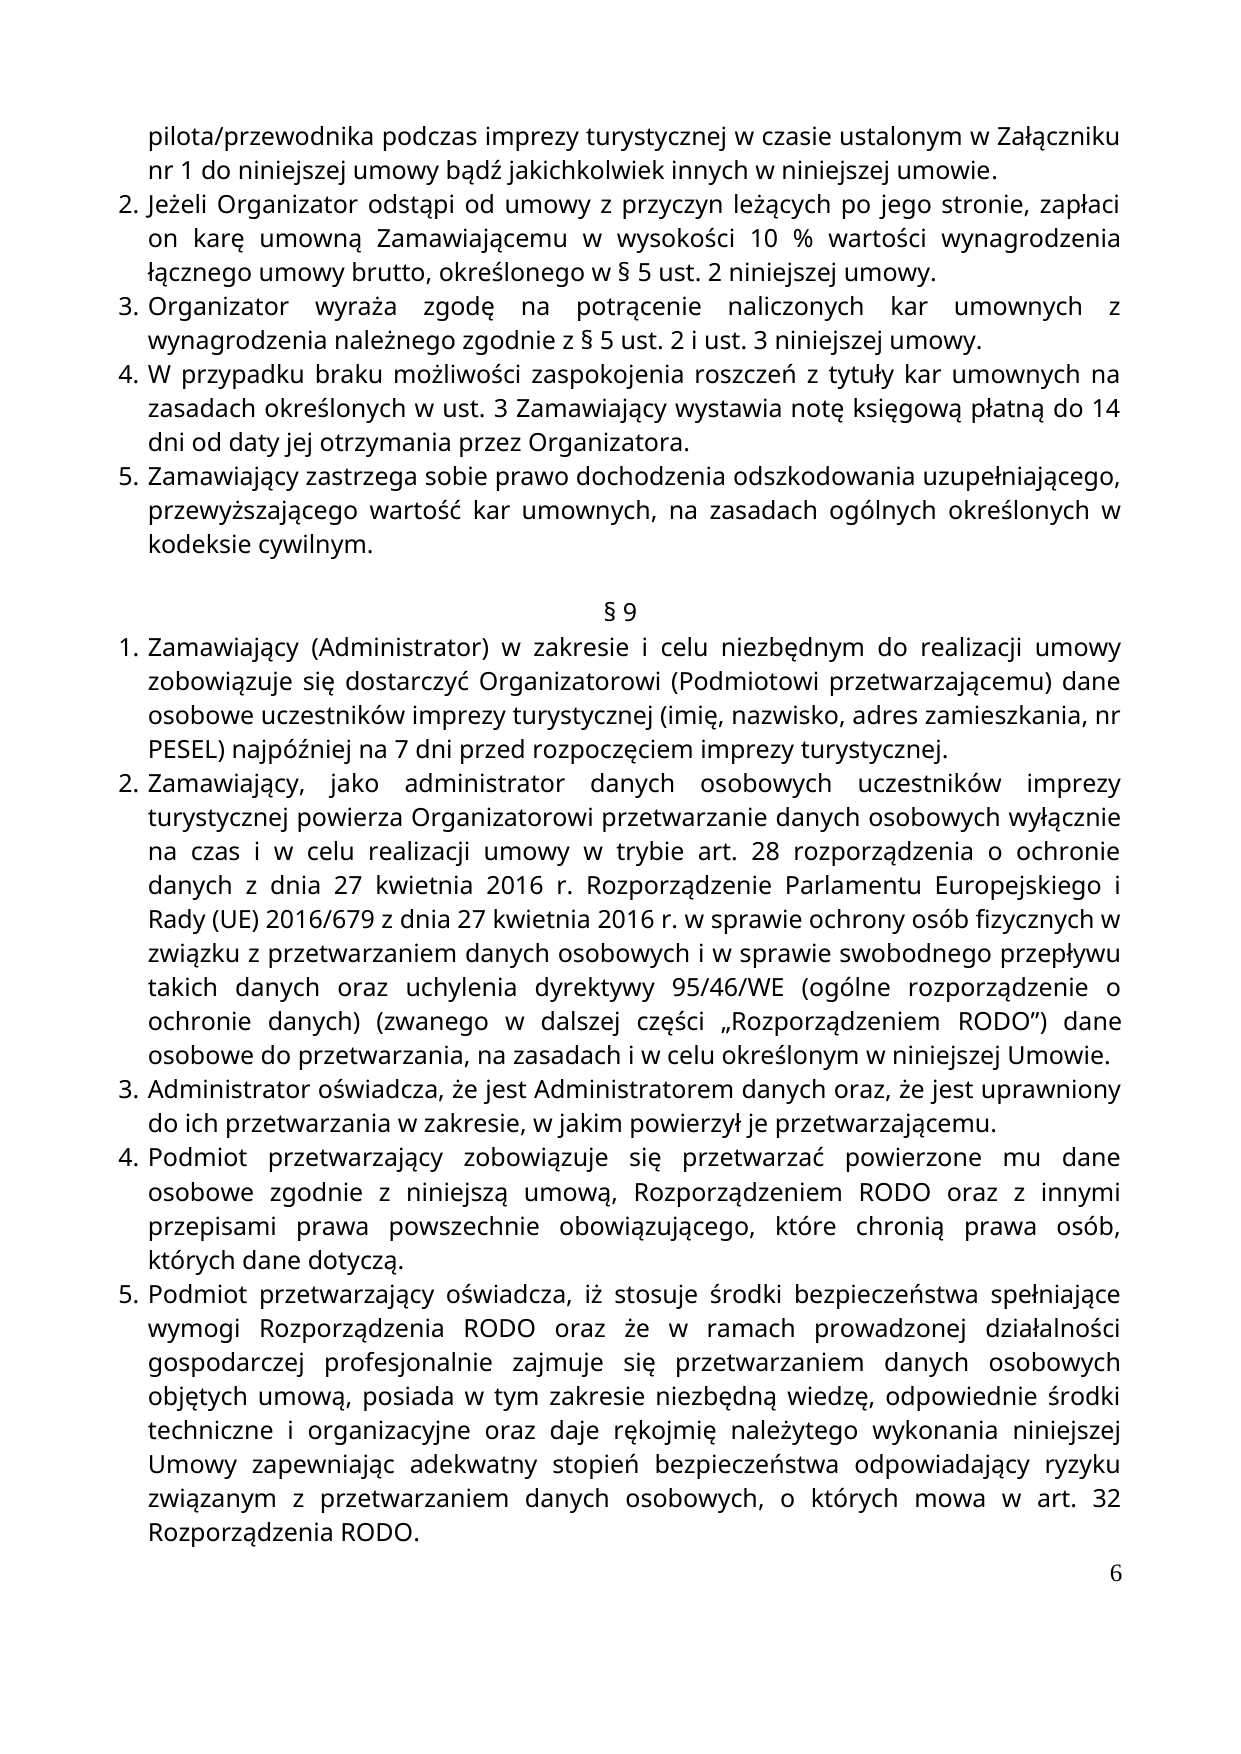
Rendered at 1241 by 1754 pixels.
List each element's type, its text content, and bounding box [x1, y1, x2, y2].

list Jeżeli Organizator odstąpi od umowy z przyczyn leżących po jego stronie, zapłaci on karę umowną Zamawiającemu w wysokości 10 % wartości wynagrodzenia łącznego umowy brutto, określonego w § 5 ust. 2 niniejszej umowy. [118, 186, 1122, 288]
list Administrator oświadcza, że jest Administratorem danych oraz, że jest uprawniony do ich przetwarzania w zakresie, w jakim powierzył je przetwarzającemu. [118, 1072, 1122, 1140]
list Podmiot przetwarzający oświadcza, iż stosuje środki bezpieczeństwa spełniające wymogi Rozporządzenia RODO oraz że w ramach prowadzonej działalności gospodarczej profesjonalnie zajmuje się przetwarzaniem danych osobowych objętych umową, posiada w tym zakresie niezbędną wiedzę, odpowiednie środki techniczne i organizacyjne oraz daje rękojmię należytego wykonania niniejszej Umowy zapewniając adekwatny stopień bezpieczeństwa odpowiadający ryzyku związanym z przetwarzaniem danych osobowych, o których mowa w art. 32 Rozporządzenia RODO. [118, 1276, 1122, 1549]
text § 9 [118, 595, 1122, 629]
list Zamawiający, jako administrator danych osobowych uczestników imprezy turystycznej powierza Organizatorowi przetwarzanie danych osobowych wyłącznie na czas i w celu realizacji umowy w trybie art. 28 rozporządzenia o ochronie danych z dnia 27 kwietnia 2016 r. Rozporządzenie Parlamentu Europejskiego i Rady (UE) 2016/679 z dnia 27 kwietnia 2016 r. w sprawie ochrony osób fizycznych w związku z przetwarzaniem danych osobowych i w sprawie swobodnego przepływu takich danych oraz uchylenia dyrektywy 95/46/WE (ogólne rozporządzenie o ochronie danych) (zwanego w dalszej części „Rozporządzeniem RODO”) dane osobowe do przetwarzania, na zasadach i w celu określonym w niniejszej Umowie. [118, 765, 1122, 1072]
list Zamawiający (Administrator) w zakresie i celu niezbędnym do realizacji umowy zobowiązuje się dostarczyć Organizatorowi (Podmiotowi przetwarzającemu) dane osobowe uczestników imprezy turystycznej (imię, nazwisko, adres zamieszkania, nr PESEL) najpóźniej na 7 dni przed rozpoczęciem imprezy turystycznej. [118, 629, 1122, 765]
list W przypadku braku możliwości zaspokojenia roszczeń z tytuły kar umownych na zasadach określonych w ust. 3 Zamawiający wystawia notę księgową płatną do 14 dni od daty jej otrzymania przez Organizatora. [118, 357, 1122, 459]
list Podmiot przetwarzający zobowiązuje się przetwarzać powierzone mu dane osobowe zgodnie z niniejszą umową, Rozporządzeniem RODO oraz z innymi przepisami prawa powszechnie obowiązującego, które chronią prawa osób, których dane dotyczą. [118, 1140, 1122, 1276]
list pilota/przewodnika podczas imprezy turystycznej w czasie ustalonym w Załączniku nr 1 do niniejszej umowy bądź jakichkolwiek innych w niniejszej umowie. [118, 118, 1122, 186]
list Organizator wyraża zgodę na potrącenie naliczonych kar umownych z wynagrodzenia należnego zgodnie z § 5 ust. 2 i ust. 3 niniejszej umowy. [118, 288, 1122, 357]
list Zamawiający zastrzega sobie prawo dochodzenia odszkodowania uzupełniającego, przewyższającego wartość kar umownych, na zasadach ogólnych określonych w kodeksie cywilnym. [118, 459, 1122, 561]
